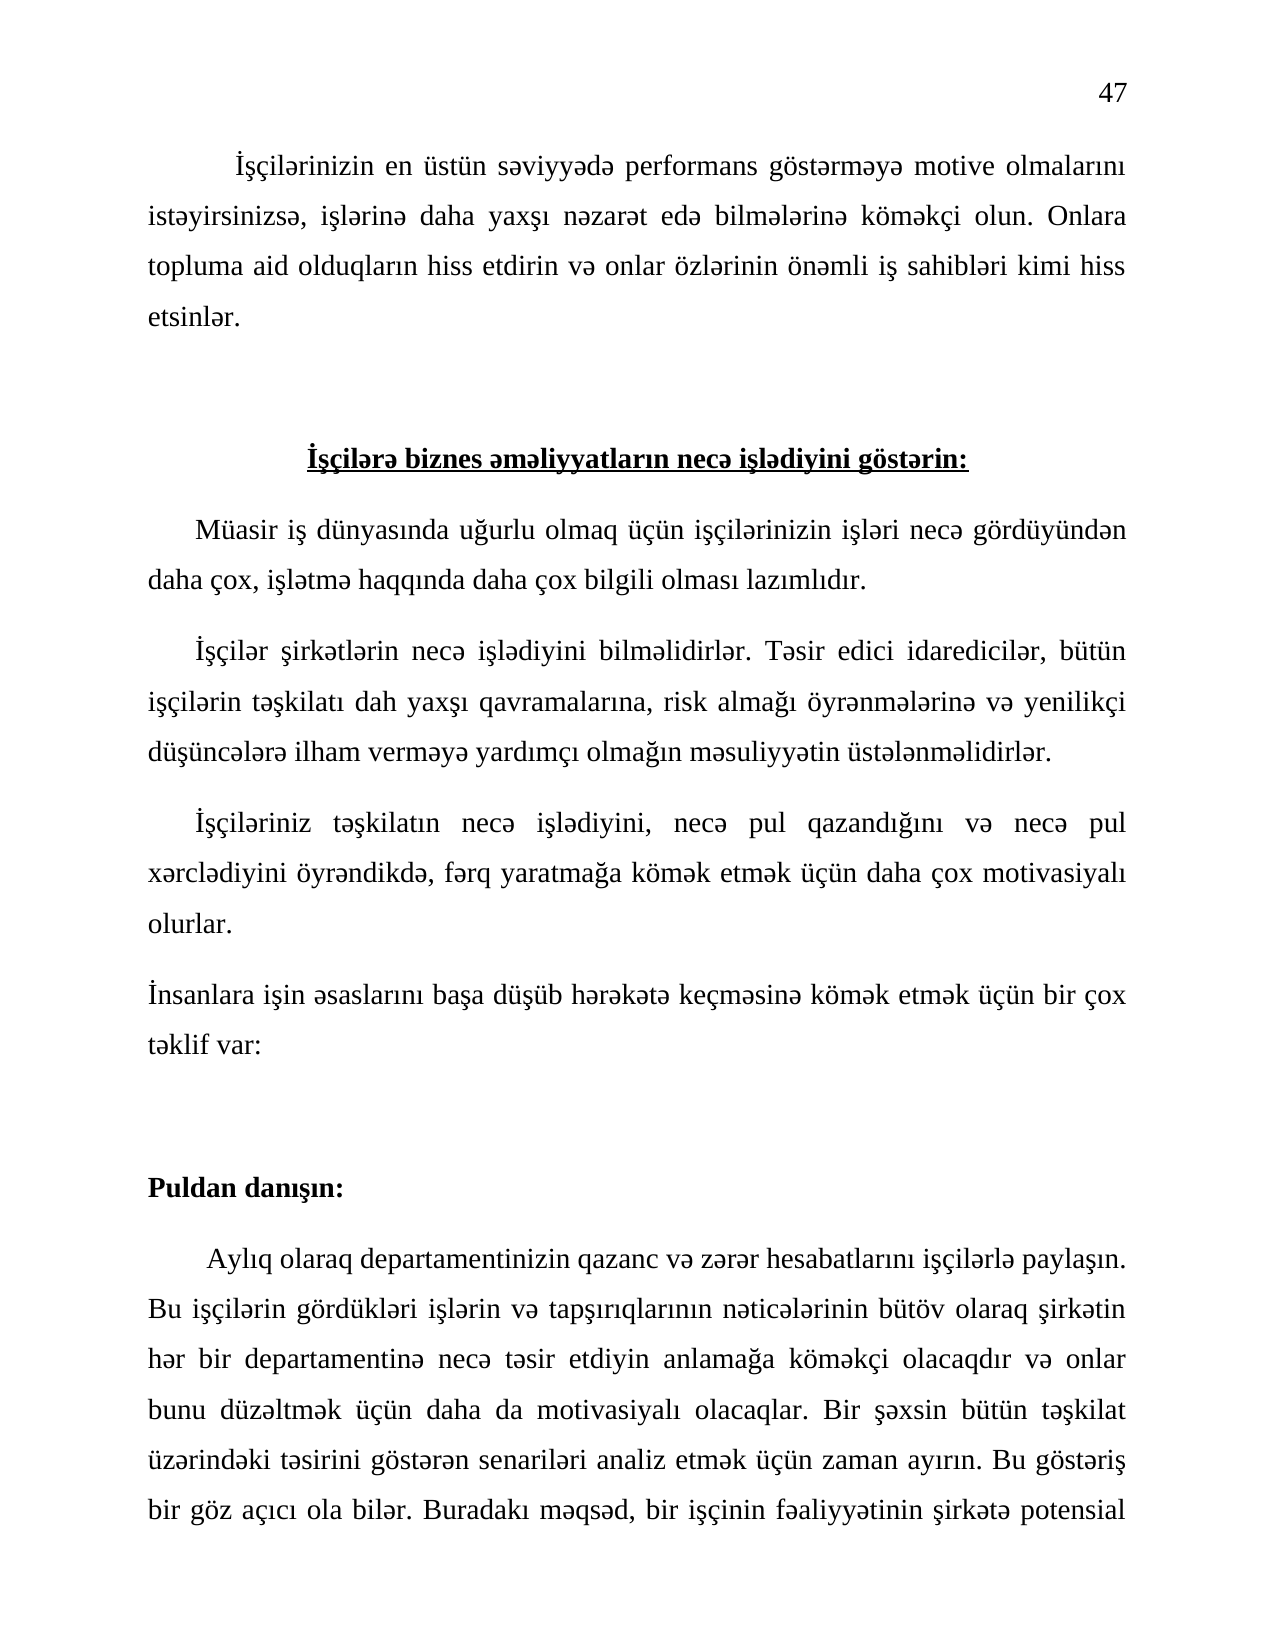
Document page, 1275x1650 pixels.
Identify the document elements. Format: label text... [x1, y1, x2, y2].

text Aylıq olaraq departamentinizin qazanc və zərər hesabatlarını işçilərlə paylaşın. Bu işçilərin gördükləri işlərin və tapşırıqlarının nəticələrinin bütöv olaraq şirkətin hər bir departamentinə necə təsir etdiyin anlamağa köməkçi olacaqdır və onlar bunu düzəltmək üçün daha da motivasiyalı olacaqlar. Bir şəxsin bütün təşkilat üzərindəki təsirini göstərən senariləri analiz etmək üçün zaman ayırın. Bu göstəriş bir göz açıcı ola bilər. Buradakı məqsəd, bir işçinin fəaliyyətinin şirkətə potensial [148, 1241, 1127, 1526]
text İşçilər şirkətlərin necə işlədiyini bilməlidirlər. Təsir edici idaredicilər, bütün işçilərin təşkilatı dah yaxşı qavramalarına, risk almağı öyrənmələrinə və yenilikçi düşüncələrə ilham verməyə yardımçı olmağın məsuliyyətin üstələnməlidirlər. [148, 633, 1127, 768]
text İşçilərə biznes əməliyyatların necə işlədiyini göstərin: [148, 441, 1127, 474]
text İnsanlara işin əsaslarını başa düşüb hərəkətə keçməsinə kömək etmək üçün bir çox təklif var: [148, 977, 1127, 1061]
text İşçilərinizin en üstün səviyyədə performans göstərməyə motive olmalarını istəyirsinizsə, işlərinə daha yaxşı nəzarət edə bilmələrinə köməkçi olun. Onlara topluma aid olduqların hiss etdirin və onlar özlərinin önəmli iş sahibləri kimi hiss etsinlər. [148, 148, 1127, 332]
text Müasir iş dünyasında uğurlu olmaq üçün işçilərinizin işləri necə gördüyündən daha çox, işlətmə haqqında daha çox bilgili olması lazımlıdır. [148, 512, 1127, 596]
text İşçiləriniz təşkilatın necə işlədiyini, necə pul qazandığını və necə pul xərclədiyini öyrəndikdə, fərq yaratmağa kömək etmək üçün daha çox motivasiyalı olurlar. [148, 805, 1127, 939]
text Puldan danışın: [148, 1170, 1127, 1203]
